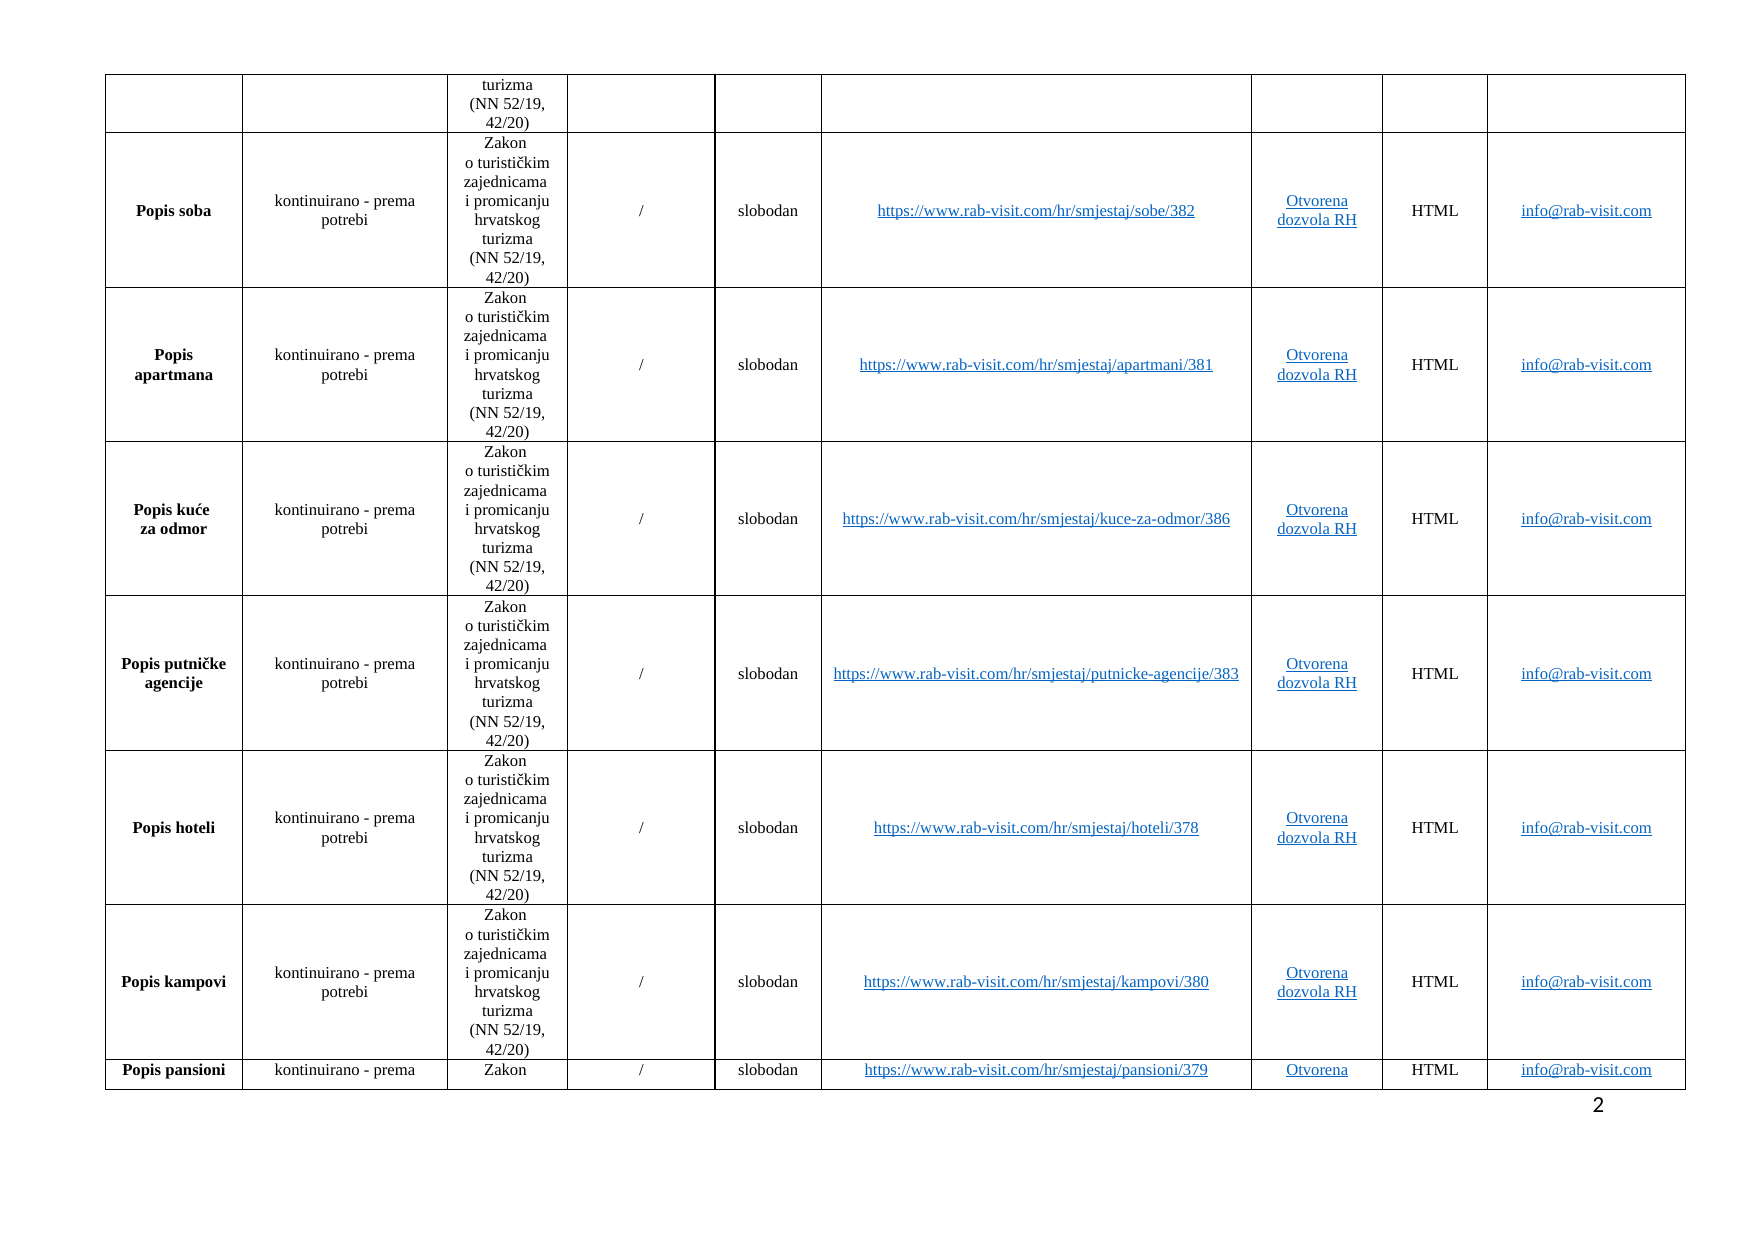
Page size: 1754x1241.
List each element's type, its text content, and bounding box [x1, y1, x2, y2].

table_cell slobodan [716, 905, 821, 1058]
table_cell Zakon o turističkim zajednicama i promicanju hrvatskog turizma (NN 52/19, 42/20) [448, 596, 567, 750]
table_cell HTML [1383, 442, 1487, 595]
table_cell [1252, 75, 1382, 132]
table_cell Zakon o turističkim zajednicama i promicanju hrvatskog turizma (NN 52/19, 42/20) [448, 751, 567, 904]
table_cell [1488, 75, 1685, 132]
table_cell kontinuirano - prema potrebi [243, 596, 447, 750]
table_cell HTML [1383, 905, 1487, 1058]
table_cell https://www.rab-visit.com/hr/smjestaj/putnicke-agencije/383 [822, 596, 1251, 750]
table_cell [1383, 75, 1487, 132]
table_cell info@rab-visit.com [1488, 905, 1685, 1058]
table_cell [822, 75, 1251, 132]
table_cell / [568, 751, 714, 904]
table_cell Popis kampovi [106, 905, 242, 1058]
table_cell https://www.rab-visit.com/hr/smjestaj/apartmani/381 [822, 288, 1251, 441]
table_cell Zakon o turističkim zajednicama i promicanju hrvatskog turizma (NN 52/19, 42/20) [448, 442, 567, 595]
table_cell kontinuirano - prema [243, 1060, 447, 1089]
table_cell / [568, 442, 714, 595]
table_cell [106, 75, 242, 132]
table_cell info@rab-visit.com [1488, 1060, 1685, 1089]
table_cell Otvorena [1252, 1060, 1382, 1089]
table_cell kontinuirano - prema potrebi [243, 442, 447, 595]
table_cell Popis soba [106, 133, 242, 287]
table_cell / [568, 1060, 714, 1089]
table_cell / [568, 905, 714, 1058]
table_cell Popis hoteli [106, 751, 242, 904]
table_cell info@rab-visit.com [1488, 751, 1685, 904]
table_cell Otvorena dozvola RH [1252, 596, 1382, 750]
table_cell Otvorena dozvola RH [1252, 751, 1382, 904]
table_cell slobodan [716, 288, 821, 441]
table_cell slobodan [716, 133, 821, 287]
table_cell slobodan [716, 751, 821, 904]
table_cell HTML [1383, 751, 1487, 904]
table_cell / [568, 596, 714, 750]
table_cell info@rab-visit.com [1488, 442, 1685, 595]
table_cell HTML [1383, 1060, 1487, 1089]
table_cell info@rab-visit.com [1488, 596, 1685, 750]
table_cell info@rab-visit.com [1488, 133, 1685, 287]
table_cell info@rab-visit.com [1488, 288, 1685, 441]
table_cell Otvorena dozvola RH [1252, 133, 1382, 287]
table_cell Zakon o turističkim zajednicama i promicanju hrvatskog turizma (NN 52/19, 42/20) [448, 133, 567, 287]
table_cell kontinuirano - prema potrebi [243, 133, 447, 287]
table_cell [568, 75, 714, 132]
table_cell Zakon o turističkim zajednicama i promicanju hrvatskog turizma (NN 52/19, 42/20) [448, 288, 567, 441]
table_cell https://www.rab-visit.com/hr/smjestaj/kampovi/380 [822, 905, 1251, 1058]
table_cell https://www.rab-visit.com/hr/smjestaj/pansioni/379 [822, 1060, 1251, 1089]
table_cell Otvorena dozvola RH [1252, 905, 1382, 1058]
table_cell / [568, 288, 714, 441]
table_cell Popis apartmana [106, 288, 242, 441]
table_cell kontinuirano - prema potrebi [243, 905, 447, 1058]
table_cell HTML [1383, 288, 1487, 441]
table_cell / [568, 133, 714, 287]
table_cell turizma (NN 52/19, 42/20) [448, 75, 567, 132]
table_cell slobodan [716, 1060, 821, 1089]
table_cell slobodan [716, 596, 821, 750]
table_cell Otvorena dozvola RH [1252, 442, 1382, 595]
table_cell https://www.rab-visit.com/hr/smjestaj/kuce-za-odmor/386 [822, 442, 1251, 595]
table_cell Popis putničke agencije [106, 596, 242, 750]
table_cell slobodan [716, 442, 821, 595]
table_cell https://www.rab-visit.com/hr/smjestaj/hoteli/378 [822, 751, 1251, 904]
table_cell Zakon o turističkim zajednicama i promicanju hrvatskog turizma (NN 52/19, 42/20) [448, 905, 567, 1058]
table_cell HTML [1383, 133, 1487, 287]
table_cell Popis pansioni [106, 1060, 242, 1089]
table_cell Zakon [448, 1060, 567, 1089]
table_cell [716, 75, 821, 132]
table_cell Popis kuće za odmor [106, 442, 242, 595]
table_cell HTML [1383, 596, 1487, 750]
table_cell [243, 75, 447, 132]
table_cell kontinuirano - prema potrebi [243, 288, 447, 441]
table_cell Otvorena dozvola RH [1252, 288, 1382, 441]
table_cell https://www.rab-visit.com/hr/smjestaj/sobe/382 [822, 133, 1251, 287]
table_cell kontinuirano - prema potrebi [243, 751, 447, 904]
